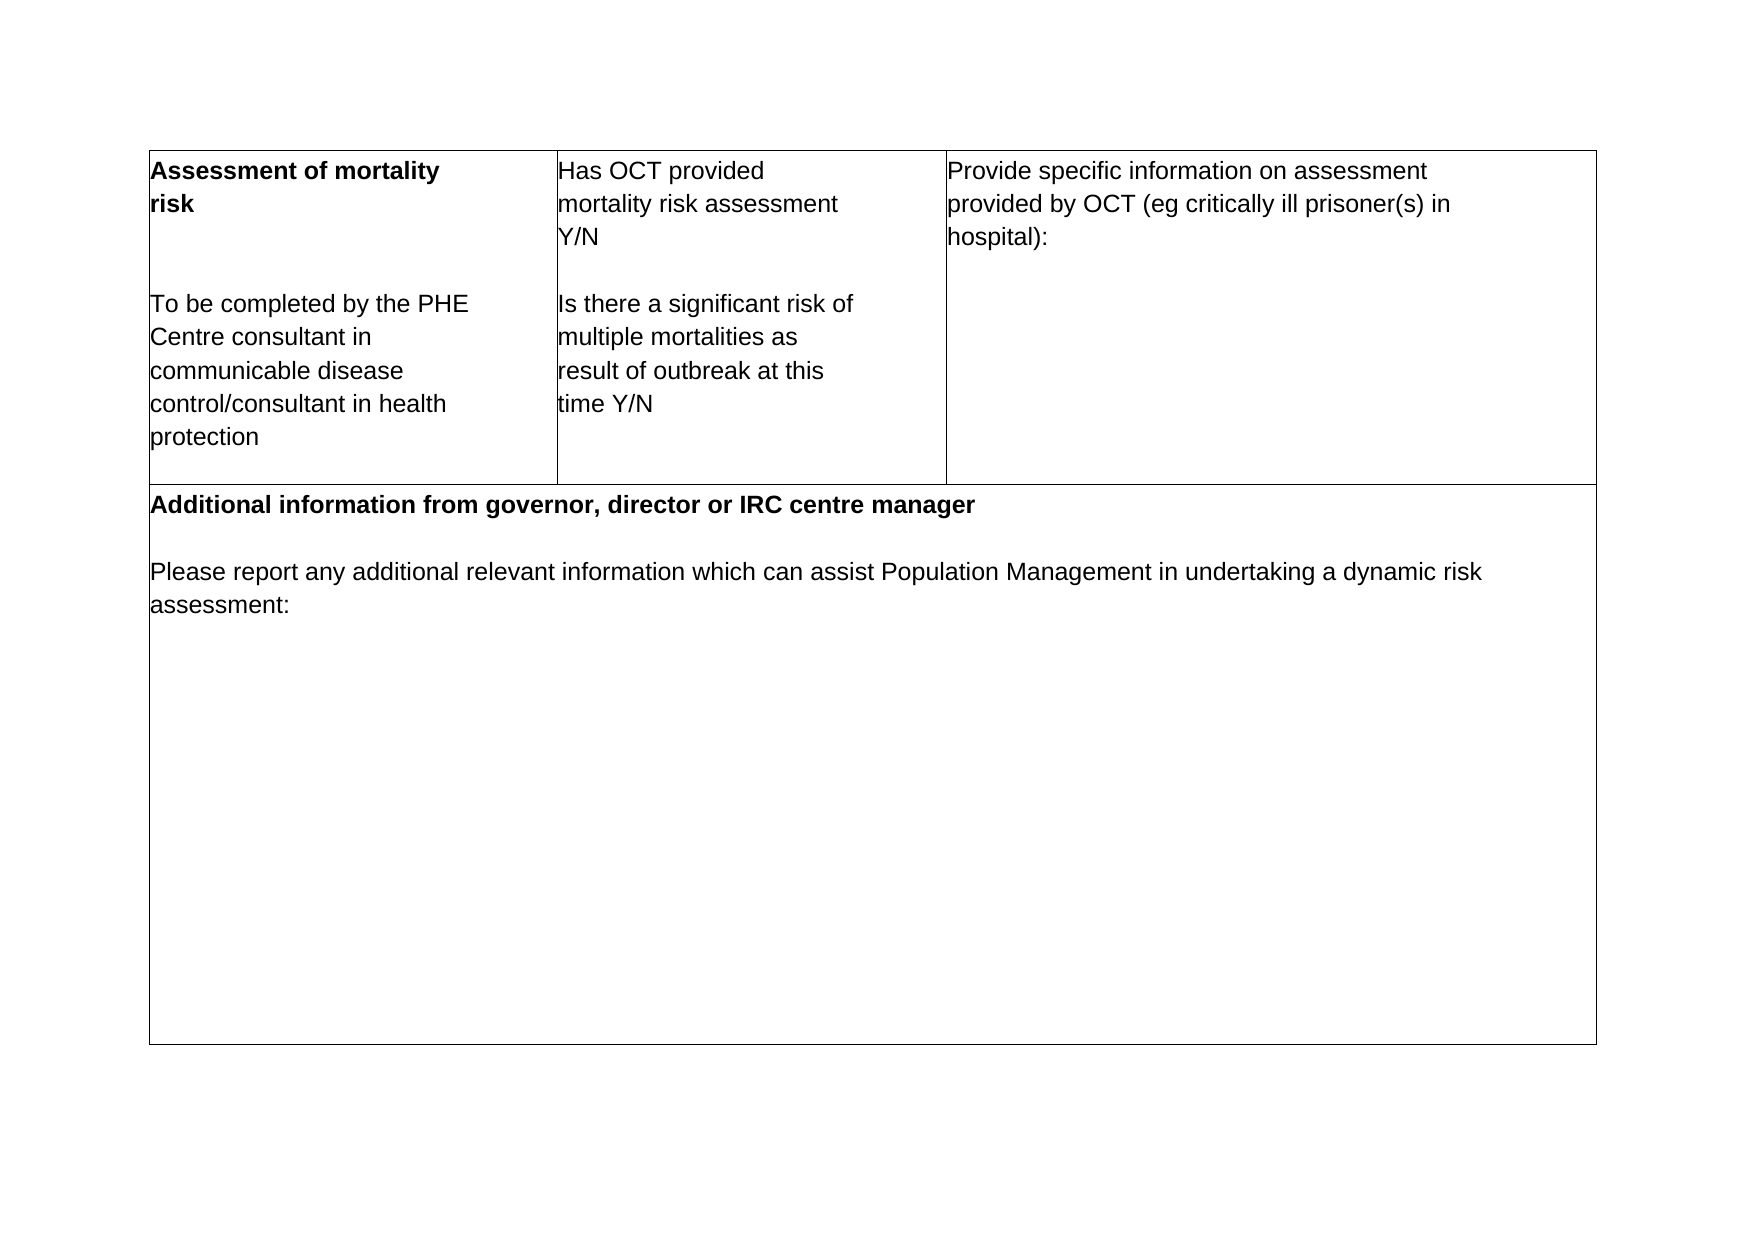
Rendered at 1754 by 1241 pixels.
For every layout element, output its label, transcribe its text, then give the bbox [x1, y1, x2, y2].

table_cell Additional information from governor, director or IRC centre manager Please report any additional relevant information which can assist Population Management in undertaking a dynamic risk assessment: [150, 485, 1596, 1044]
table_cell Assessment of mortality risk To be completed by the PHE Centre consultant in communicable disease control/consultant in health protection [150, 151, 557, 484]
table_cell Provide specific information on assessment provided by OCT (eg critically ill prisoner(s) in hospital): [947, 151, 1596, 484]
table_cell Has OCT provided mortality risk assessment Y/N Is there a significant risk of multiple mortalities as result of outbreak at this time Y/N [558, 151, 946, 484]
